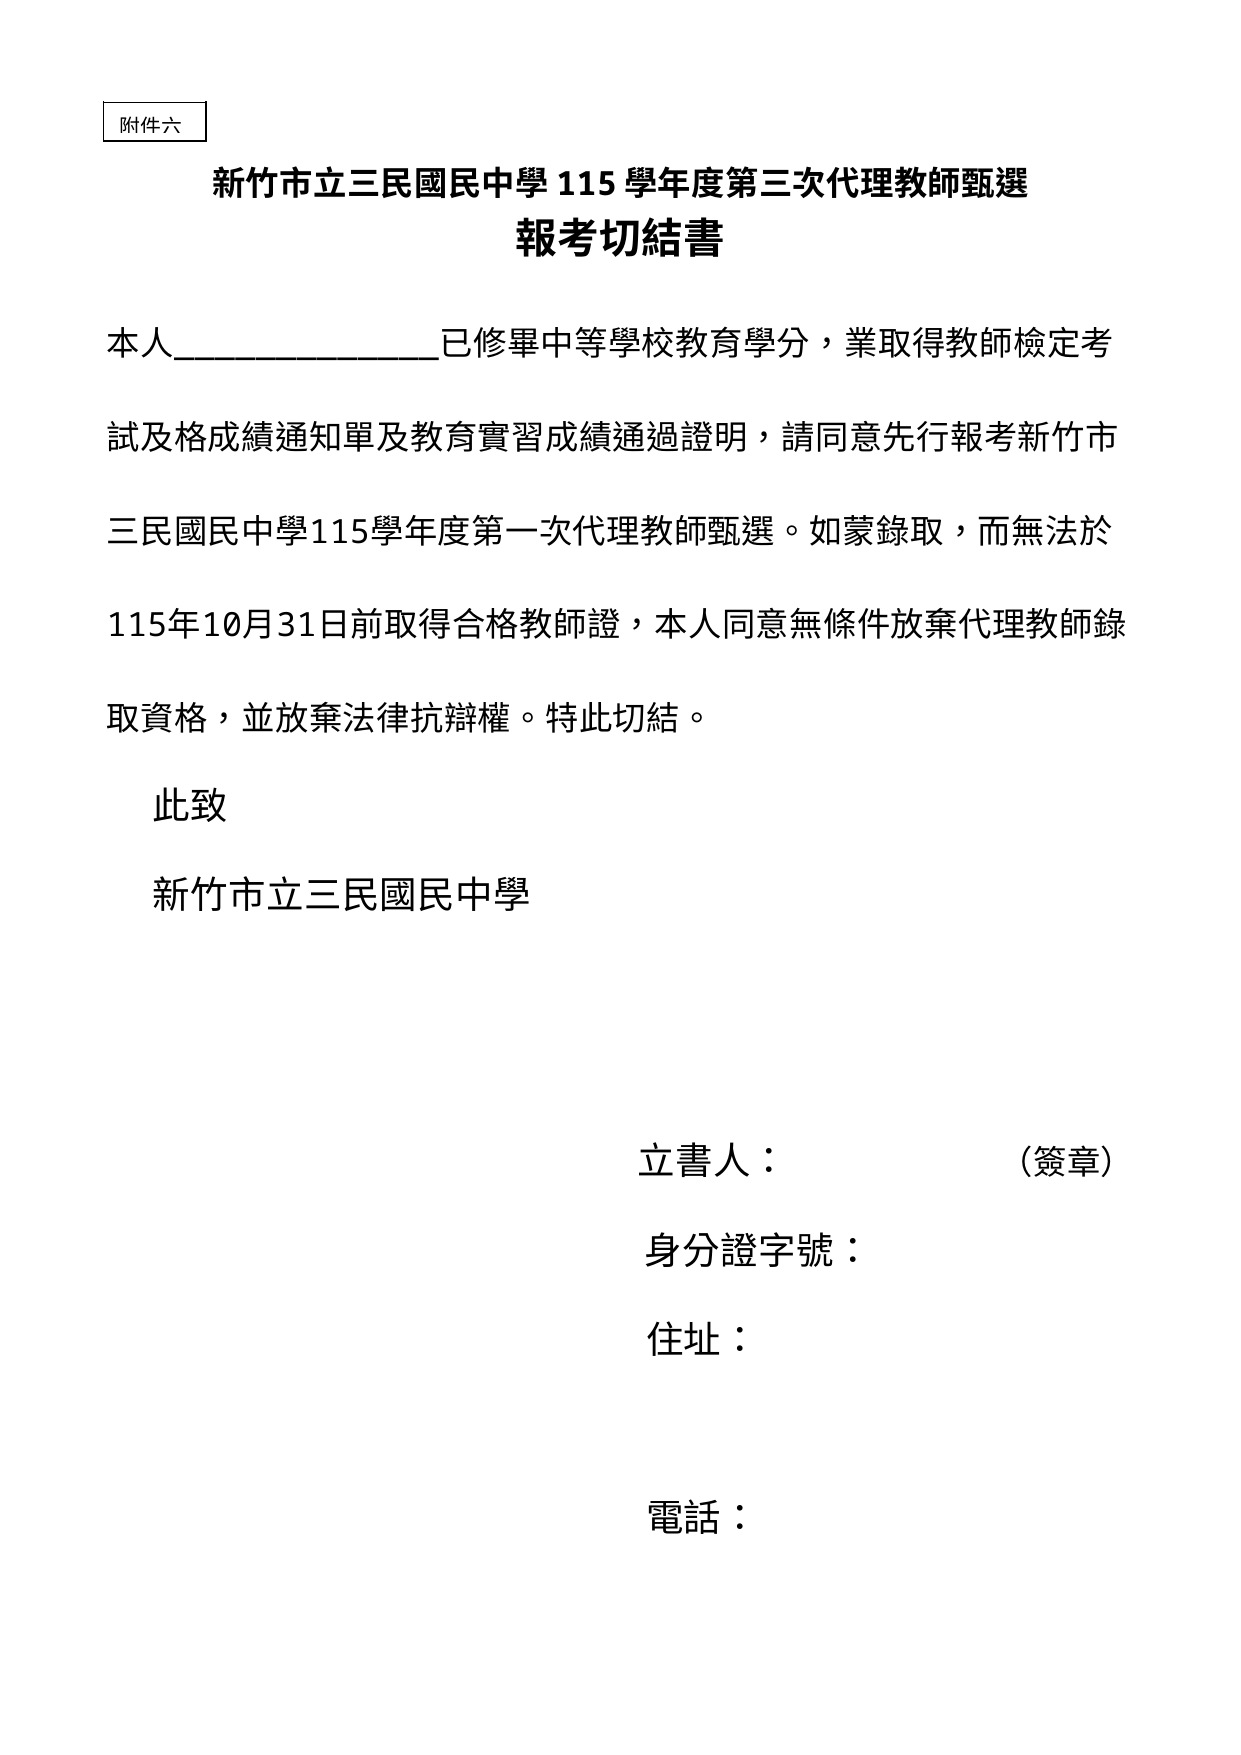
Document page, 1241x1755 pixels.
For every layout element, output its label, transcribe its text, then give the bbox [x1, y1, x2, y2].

text 本人_____________已修畢中等學校教育學分，業取得教師檢定考試及格成績通知單及教育實習成績通過證明，請同意先行報考新竹市三民國民中學115學年度第一次代理教師甄選。如蒙錄取，而無法於115年10月31日前取得合格教師證，本人同意無條件放棄代理教師錄取資格，並放棄法律抗辯權。特此切結。 [106, 299, 1134, 737]
text [104, 103, 205, 140]
text 立書人： （簽章） [106, 1117, 1134, 1179]
text 身分證字號： [106, 1206, 871, 1269]
text 報考切結書 [106, 205, 1134, 266]
text 新竹市立三民國民中學 [106, 851, 1134, 913]
text 此致 [106, 761, 1134, 824]
text 住址： [106, 1296, 759, 1358]
text 電話： [106, 1473, 759, 1536]
text 新竹市立三民國民中學115學年度第三次代理教師甄選 [106, 157, 1134, 205]
text 附件六 [119, 110, 190, 133]
